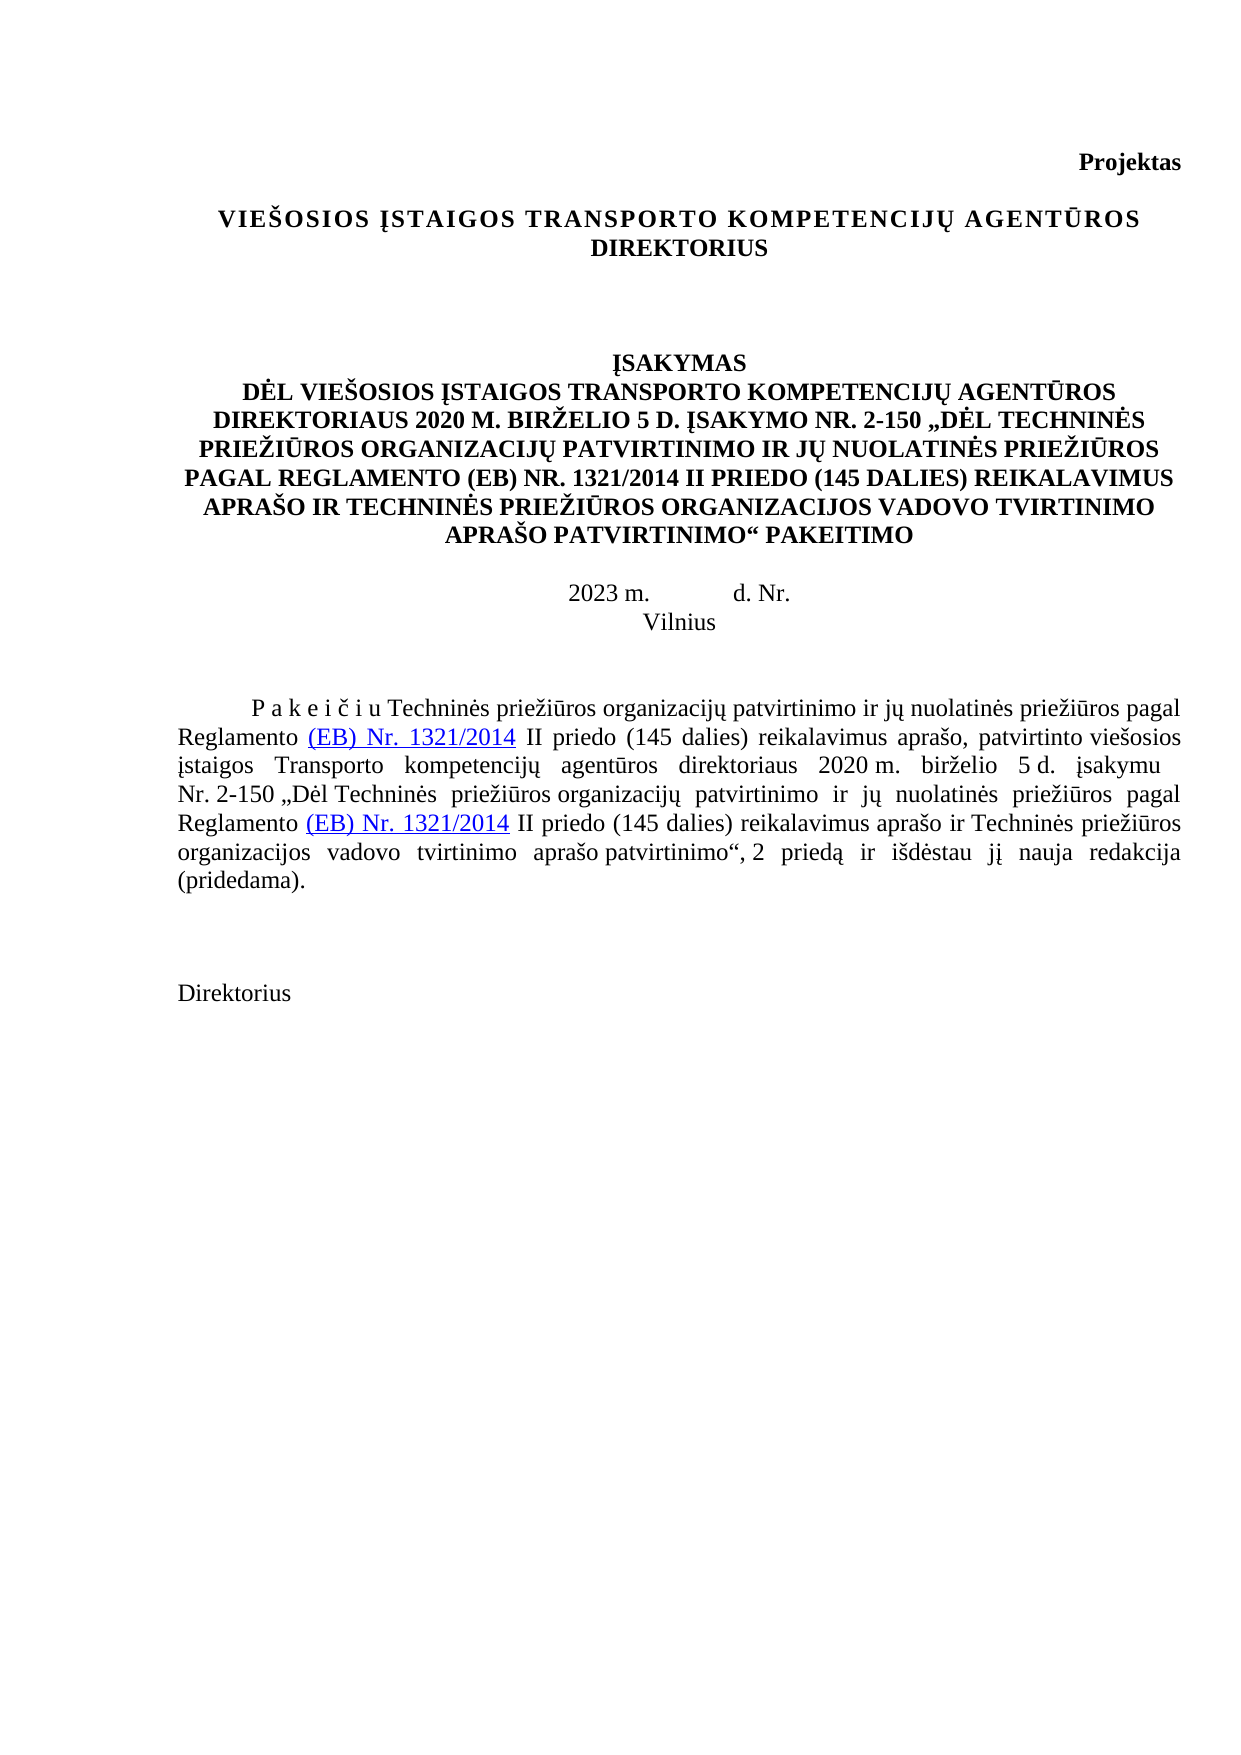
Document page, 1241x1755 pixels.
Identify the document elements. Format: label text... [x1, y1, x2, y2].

text VIEŠOSIOS ĮSTAIGOS TRANSPORTO KOMPETENCIJŲ AGENTŪROS [177, 204, 1181, 233]
table_cell DĖL VIEŠOSIOS ĮSTAIGOS TRANSPORTO KOMPETENCIJŲ AGENTŪROS DIREKTORIAUS 2020 M. BIRŽELIO 5 D. ĮSAKYMO NR. 2-150 „DĖL TECHNINĖS PRIEŽIŪROS ORGANIZACIJŲ PATVIRTINIMO IR JŲ NUOLATINĖS PRIEŽIŪROS PAGAL REGLAMENTO (EB) NR. 1321/2014 II PRIEDO (145 DALIES) REIKALAVIMUS APRAŠO IR TECHNINĖS PRIEŽIŪROS ORGANIZACIJOS VADOVO TVIRTINIMO APRAŠO PATVIRTINIMO“ PAKEITIMO 2023 m. d. Nr. Vilnius [162, 377, 1196, 693]
text Projektas [177, 147, 1181, 176]
table_header ĮSAKYMAS [162, 348, 1196, 377]
text Direktorius [177, 233, 1181, 262]
text Pakeičiu Techninės priežiūros organizacijų patvirtinimo ir jų nuolatinės priežiūros pagal Reglamento (EB) Nr. 1321/2014 II priedo (145 dalies) reikalavimus aprašo, patvirtinto viešosios įstaigos Transporto kompetencijų agentūros direktoriaus 2020 m. birželio 5 d. įsakymu Nr. 2-150 „Dėl Techninės priežiūros organizacijų patvirtinimo ir jų nuolatinės priežiūros pagal Reglamento (EB) Nr. 1321/2014 II priedo (145 dalies) reikalavimus aprašo ir Techninės priežiūros organizacijos vadovo tvirtinimo aprašo patvirtinimo“, 2 priedą ir išdėstau jį nauja redakcija (pridedama). [177, 693, 1181, 894]
text Direktorius [177, 978, 1181, 1006]
